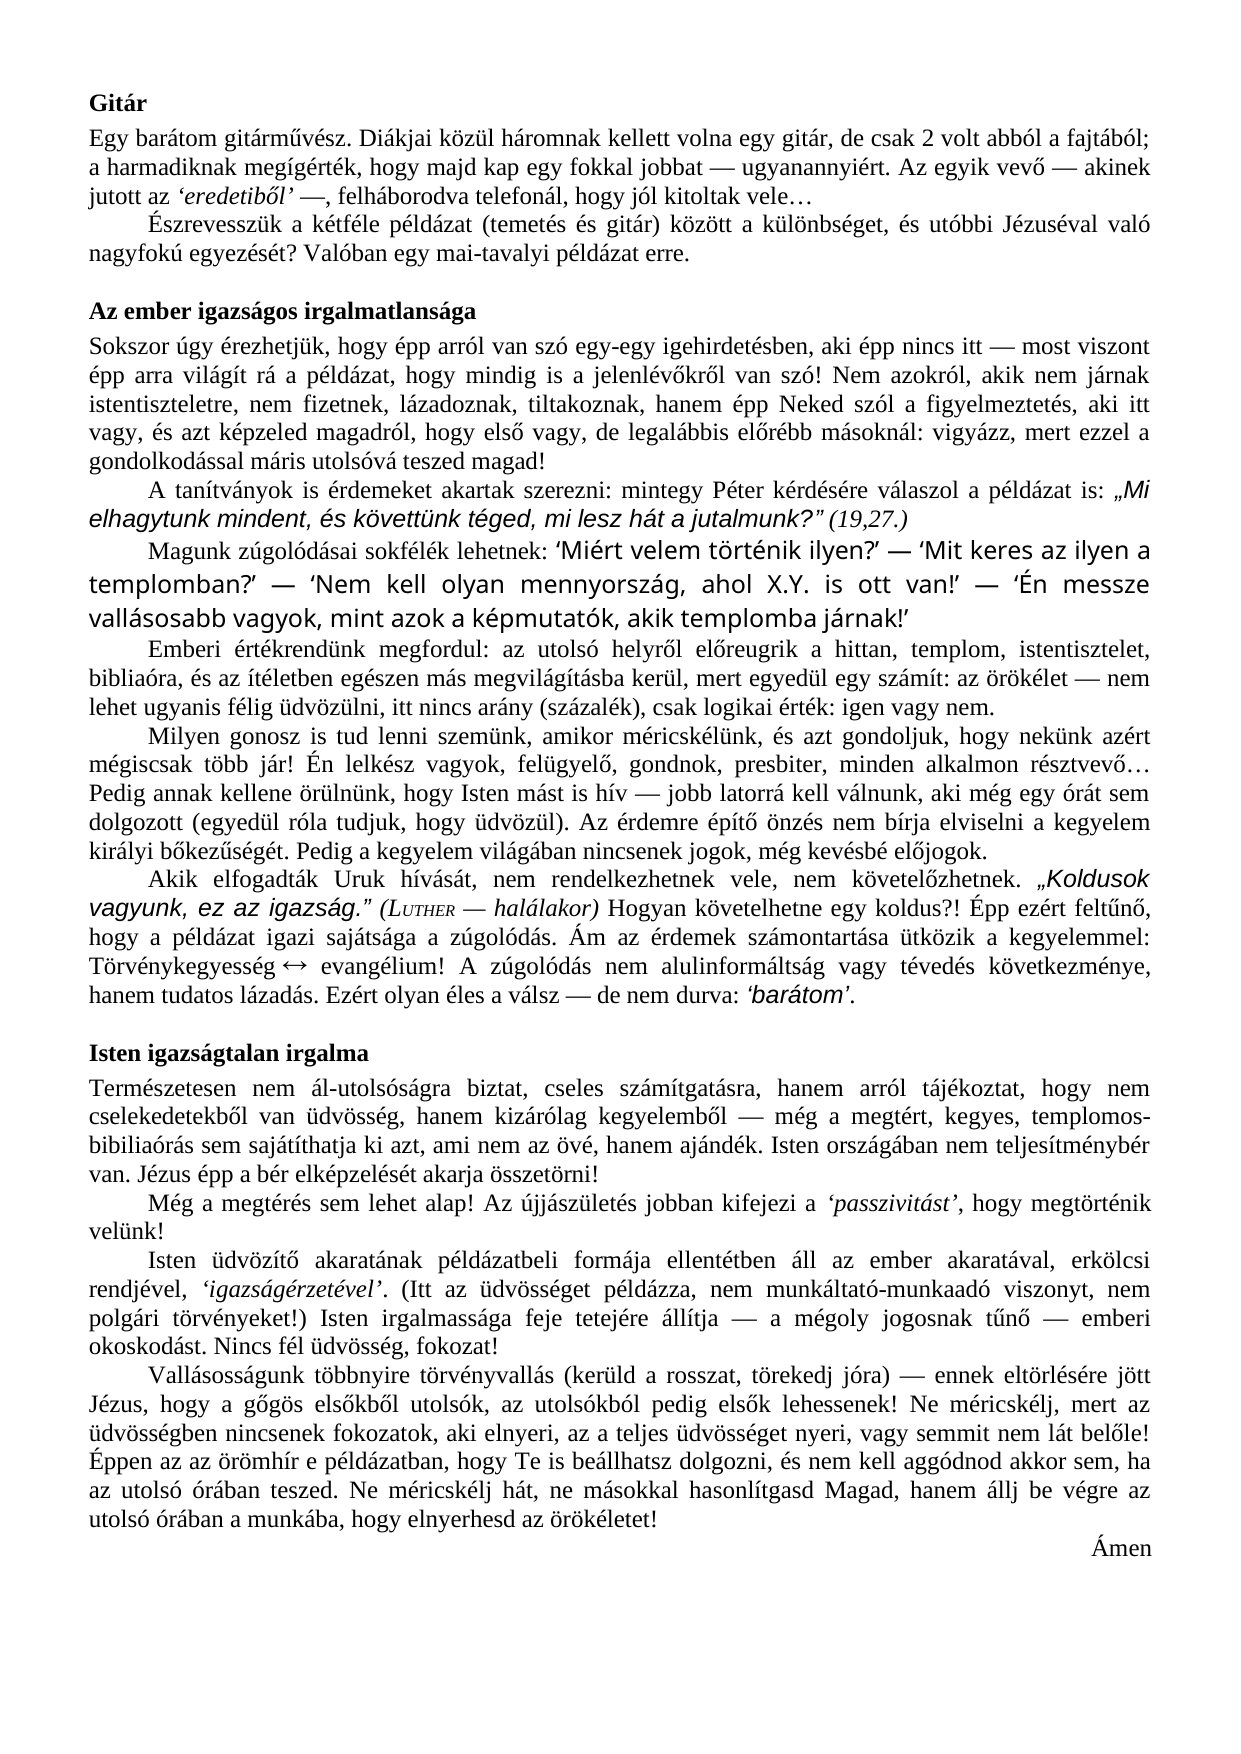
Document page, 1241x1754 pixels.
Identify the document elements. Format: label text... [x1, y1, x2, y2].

text Isten üdvözítő akaratának példázatbeli formája ellentétben áll az ember akaratával, erkölcsi rendjével, ‘igazságérzetével’. (Itt az üdvösséget példázza, nem munkáltató-munkaadó viszonyt, nem polgári törvényeket!) Isten irgalmassága feje tetejére állítja — a mégoly jogosnak tűnő — emberi okoskodást. Nincs fél üdvösség, fokozat! [88, 1245, 1152, 1360]
text Természetesen nem ál-utolsóságra biztat, cseles számítgatásra, hanem arról tájékoztat, hogy nem cselekedetekből van üdvösség, hanem kizárólag kegyelemből — még a megtért, kegyes, templomos-bibiliaórás sem sajátíthatja ki azt, ami nem az övé, hanem ajándék. Isten országában nem teljesítménybér van. Jézus épp a bér elképzelését akarja összetörni! [88, 1073, 1152, 1188]
text Magunk zúgolódásai sokfélék lehetnek: ‘Miért velem történik ilyen?’ — ‘Mit keres az ilyen a templomban?’ — ‘Nem kell olyan mennyország, ahol X.Y. is ott van!’ — ‘Én messze vallásosabb vagyok, mint azok a képmutatók, akik templomba járnak!’ [88, 533, 1152, 634]
subtitle Gitár [88, 88, 1152, 117]
text Sokszor úgy érezhetjük, hogy épp arról van szó egy-egy igehirdetésben, aki épp nincs itt — most viszont épp arra világít rá a példázat, hogy mindig is a jelenlévőkről van szó! Nem azokról, akik nem járnak istentiszteletre, nem fizetnek, lázadoznak, tiltakoznak, hanem épp Neked szól a figyelmeztetés, aki itt vagy, és azt képzeled magadról, hogy első vagy, de legalábbis előrébb másoknál: vigyázz, mert ezzel a gondolkodással máris utolsóvá teszed magad! [88, 331, 1152, 475]
text A tanítványok is érdemeket akartak szerezni: mintegy Péter kérdésére válaszol a példázat is: „Mi elhagytunk mindent, és követtünk téged, mi lesz hát a jutalmunk?” (19,27.) [88, 475, 1152, 533]
text Akik elfogadták Uruk hívását, nem rendelkezhetnek vele, nem követelőzhetnek. „Koldusok vagyunk, ez az igazság.” (Luther — halálakor) Hogyan követelhetne egy koldus?! Épp ezért feltűnő, hogy a példázat igazi sajátsága a zúgolódás. Ám az érdemek számontartása ütközik a kegyelemmel: Törvénykegyesség  evangélium! A zúgolódás nem alulinformáltság vagy tévedés következménye, hanem tudatos lázadás. Ezért olyan éles a válsz — de nem durva: ‘barátom’. [88, 864, 1152, 1008]
subtitle Az ember igazságos irgalmatlansága [88, 296, 1152, 325]
text Észrevesszük a kétféle példázat (temetés és gitár) között a különbséget, és utóbbi Jézuséval való nagyfokú egyezését? Valóban egy mai-tavalyi példázat erre. [88, 209, 1152, 267]
text Vallásosságunk többnyire törvényvallás (kerüld a rosszat, törekedj jóra) — ennek eltörlésére jött Jézus, hogy a gőgös elsőkből utolsók, az utolsókból pedig elsők lehessenek! Ne méricskélj, mert az üdvösségben nincsenek fokozatok, aki elnyeri, az a teljes üdvösséget nyeri, vagy semmit nem lát belőle! Éppen az az örömhír e példázatban, hogy Te is beállhatsz dolgozni, és nem kell aggódnod akkor sem, ha az utolsó órában teszed. Ne méricskélj hát, ne másokkal hasonlítgasd Magad, hanem állj be végre az utolsó órában a munkába, hogy elnyerhesd az örökéletet! [88, 1360, 1152, 1533]
text Emberi értékrendünk megfordul: az utolsó helyről előreugrik a hittan, templom, istentisztelet, bibliaóra, és az ítéletben egészen más megvilágításba kerül, mert egyedül egy számít: az örökélet — nem lehet ugyanis félig üdvözülni, itt nincs arány (százalék), csak logikai érték: igen vagy nem. [88, 634, 1152, 721]
text Egy barátom gitárművész. Diákjai közül háromnak kellett volna egy gitár, de csak 2 volt abból a fajtából; a harmadiknak megígérték, hogy majd kap egy fokkal jobbat — ugyanannyiért. Az egyik vevő — akinek jutott az ‘eredetiből’ —, felháborodva telefonál, hogy jól kitoltak vele… [88, 123, 1152, 209]
text Ámen [88, 1533, 1152, 1561]
text Milyen gonosz is tud lenni szemünk, amikor méricskélünk, és azt gondoljuk, hogy nekünk azért mégiscsak több jár! Én lelkész vagyok, felügyelő, gondnok, presbiter, minden alkalmon résztvevő… Pedig annak kellene örülnünk, hogy Isten mást is hív — jobb latorrá kell válnunk, aki még egy órát sem dolgozott (egyedül róla tudjuk, hogy üdvözül). Az érdemre építő önzés nem bírja elviselni a kegyelem királyi bőkezűségét. Pedig a kegyelem világában nincsenek jogok, még kevésbé előjogok. [88, 721, 1152, 864]
subtitle Isten igazságtalan irgalma [88, 1038, 1152, 1067]
text Még a megtérés sem lehet alap! Az újjászületés jobban kifejezi a ‘passzivitást’, hogy megtörténik velünk! [88, 1188, 1152, 1245]
